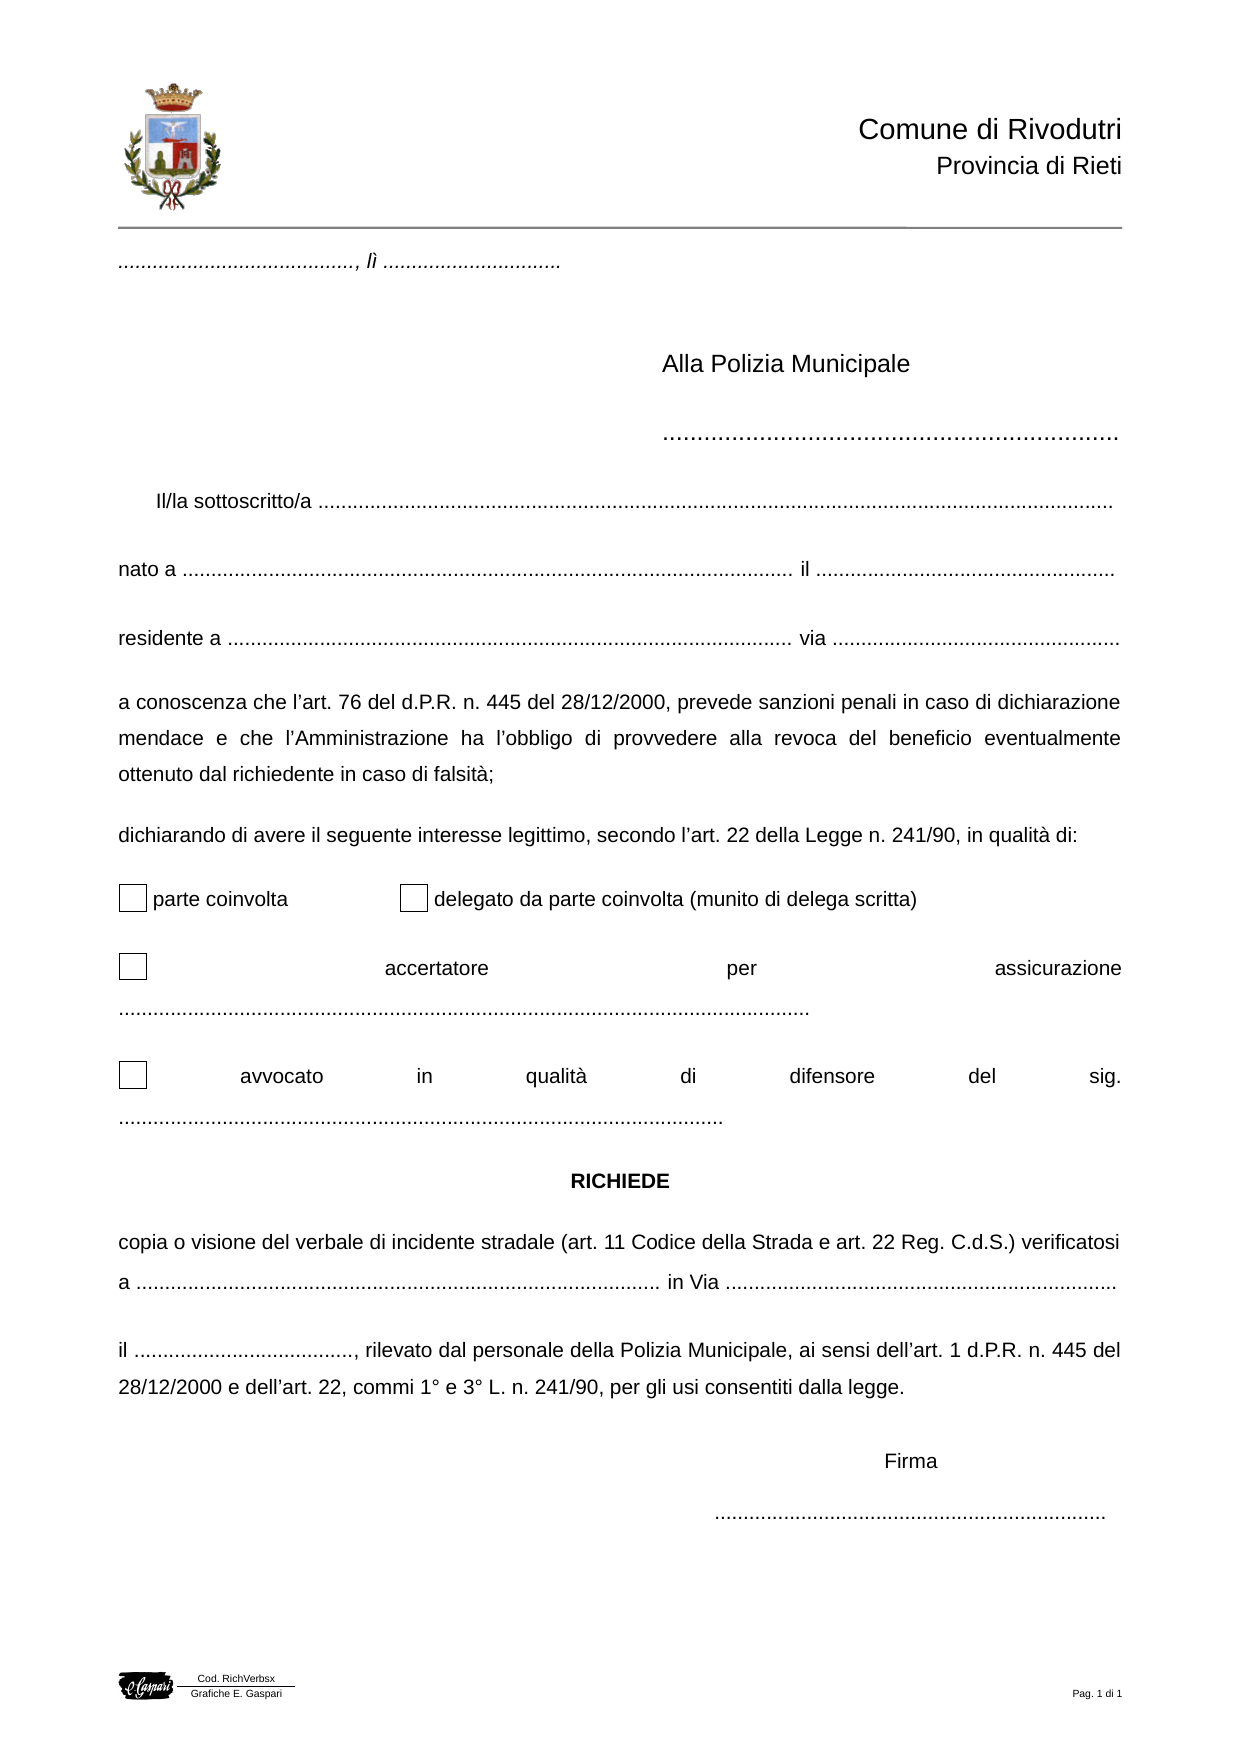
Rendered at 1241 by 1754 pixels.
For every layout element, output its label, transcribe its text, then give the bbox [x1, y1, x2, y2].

text residente a .................................................................................................. via .................................................. [118, 622, 1122, 650]
text dichiarando di avere il seguente interesse legittimo, secondo l’art. 22 della Legge n. 241/90, in qualità di: [118, 822, 1122, 846]
text ........................................., lì ............................... [118, 245, 1122, 274]
text parte coinvolta delegato da parte coinvolta (munito di delega scritta) [118, 883, 1122, 912]
text nato a .......................................................................................................... il .................................................... [118, 553, 1122, 582]
text a conoscenza che l’art. 76 del d.P.R. n. 445 del 28/12/2000, prevede sanzioni penali in caso di dichiarazione mendace e che l’Amministrazione ha l’obbligo di provvedere alla revoca del beneficio eventualmente ottenuto dal richiedente in caso di falsità; [118, 690, 1122, 786]
text Provincia di Rieti [224, 151, 1122, 180]
text il ......................................, rilevato dal personale della Polizia Municipale, ai sensi dell’art. 1 d.P.R. n. 445 del 28/12/2000 e dell’art. 22, commi 1° e 3° L. n. 241/90, per gli usi consentiti dalla legge. [118, 1334, 1122, 1399]
text .................................................................... [699, 1496, 1122, 1525]
picture [118, 1671, 174, 1700]
picture [122, 82, 224, 213]
text Comune di Rivodutri [224, 112, 1122, 146]
text Alla Polizia Municipale [118, 349, 1122, 378]
text Firma [699, 1448, 1122, 1472]
text accertatore per assicurazione ........................................................................................................................ [118, 952, 1122, 1021]
text Il/la sottoscritto/a .......................................................................................................................................... [118, 485, 1122, 514]
text avvocato in qualità di difensore del sig. ......................................................................................................... [118, 1060, 1122, 1130]
text .................................................................. [118, 417, 1122, 446]
text copia o visione del verbale di incidente stradale (art. 11 Codice della Strada e art. 22 Reg. C.d.S.) verificatosi a ........................................................................................... in Via .................................................................... [118, 1230, 1122, 1295]
text RICHIEDE [118, 1169, 1122, 1193]
